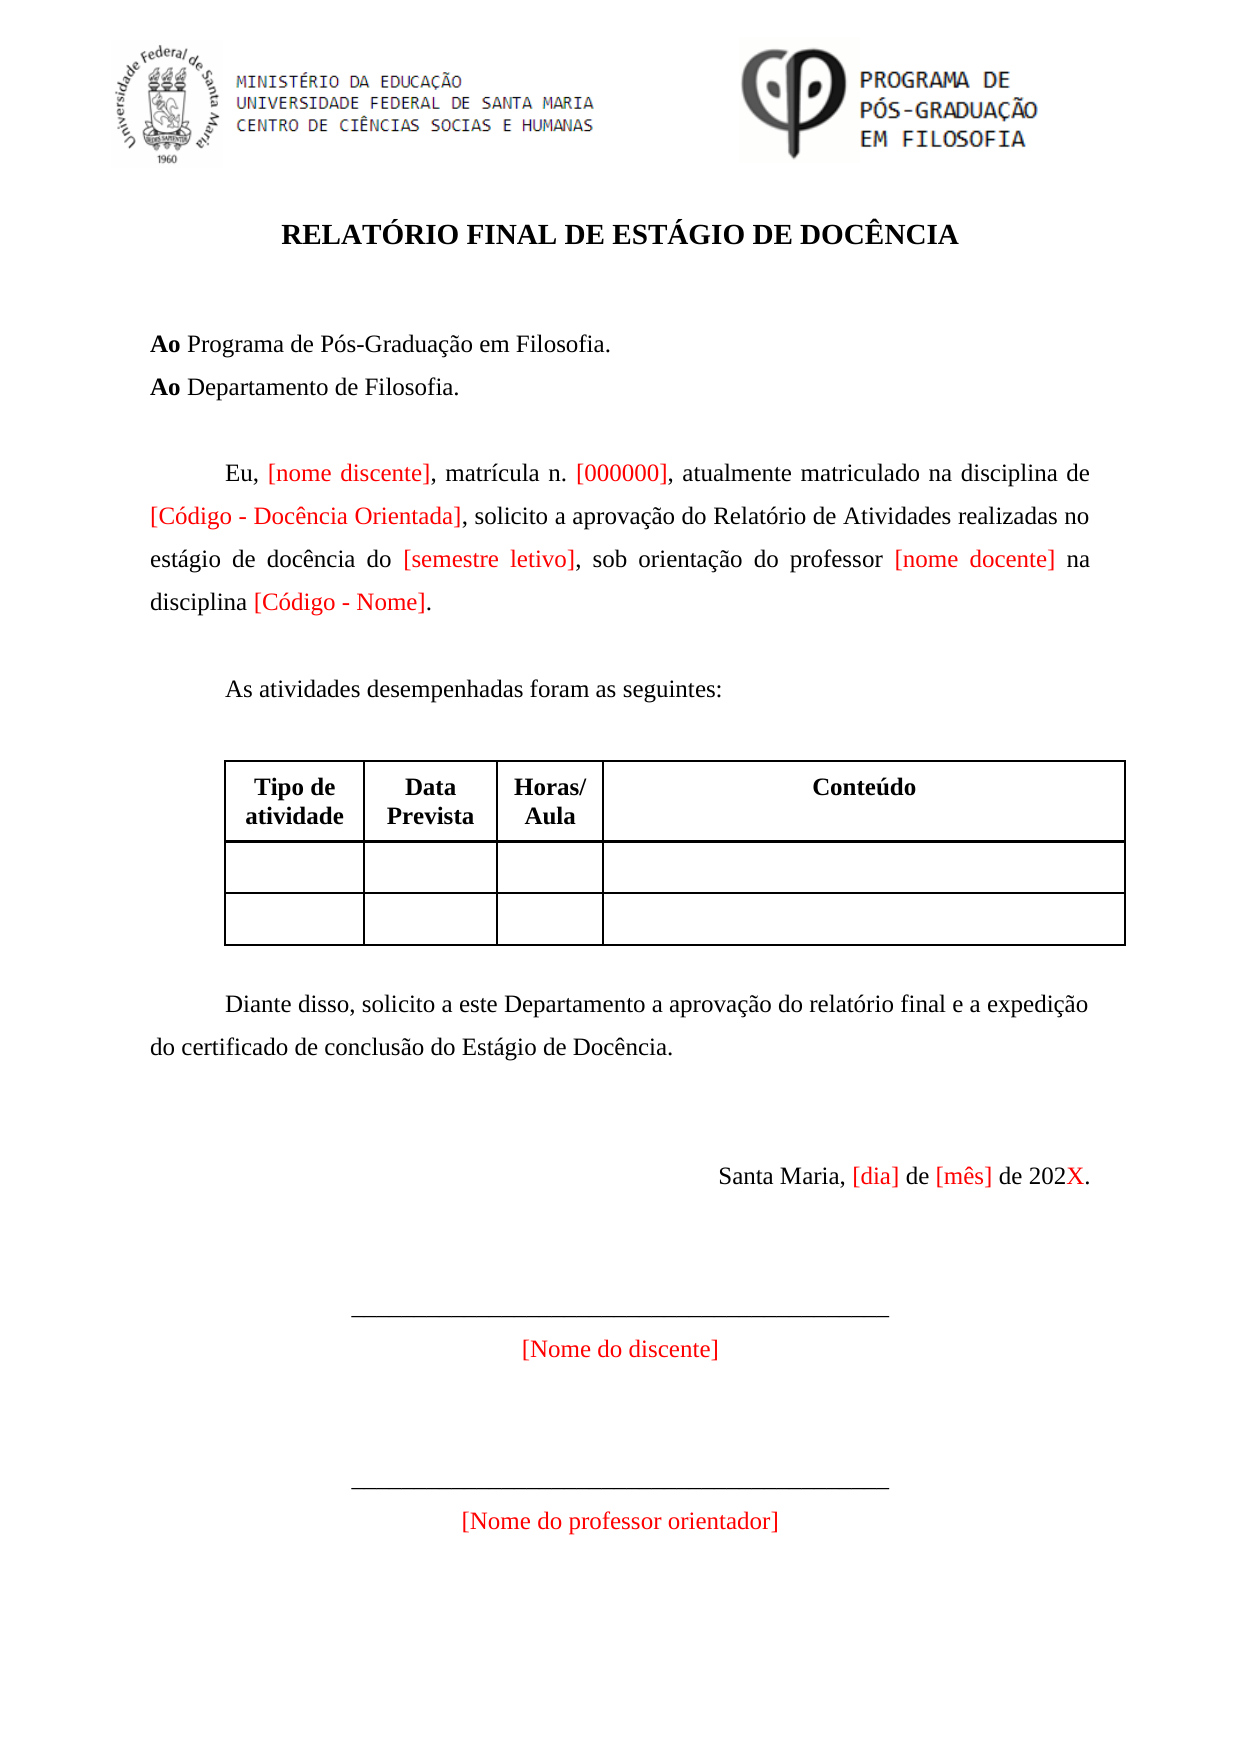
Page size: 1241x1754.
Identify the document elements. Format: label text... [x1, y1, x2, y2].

table_cell [498, 894, 602, 944]
text [Nome do professor orientador] [150, 1506, 1090, 1535]
table_cell [604, 894, 1124, 944]
text Ao Departamento de Filosofia. [150, 372, 1090, 401]
table_cell [604, 843, 1124, 892]
table_header Tipo de atividade [226, 762, 363, 840]
text As atividades desempenhadas foram as seguintes: [150, 674, 1090, 702]
table_header Data Prevista [365, 762, 496, 840]
picture [107, 37, 596, 176]
text ___________________________________________ [150, 1291, 1090, 1319]
table_header Conteúdo [604, 762, 1124, 840]
table_cell [498, 843, 602, 892]
text Santa Maria, [dia] de [mês] de 202X. [150, 1161, 1090, 1190]
picture [739, 37, 1041, 163]
table_cell [226, 843, 363, 892]
table_cell [365, 843, 496, 892]
text Diante disso, solicito a este Departamento a aprovação do relatório final e a expedição do certificado de conclusão do Estágio de Docência. [150, 989, 1090, 1061]
text Eu, [nome discente], matrícula n. [000000], atualmente matriculado na disciplina de [Código - Docência Orientada], solicito a aprovação do Relatório de Atividades realizadas no estágio de docência do [semestre letivo], sob orientação do professor [nome docente] na disciplina [Código - Nome]. [150, 458, 1090, 616]
table_cell [365, 894, 496, 944]
table_cell [226, 894, 363, 944]
text Ao Programa de Pós-Graduação em Filosofia. [150, 329, 1090, 357]
table_header Horas/Aula [498, 762, 602, 840]
text [Nome do discente] [150, 1334, 1090, 1363]
text ___________________________________________ [150, 1463, 1090, 1492]
text RELATÓRIO FINAL DE ESTÁGIO DE DOCÊNCIA [150, 217, 1090, 250]
